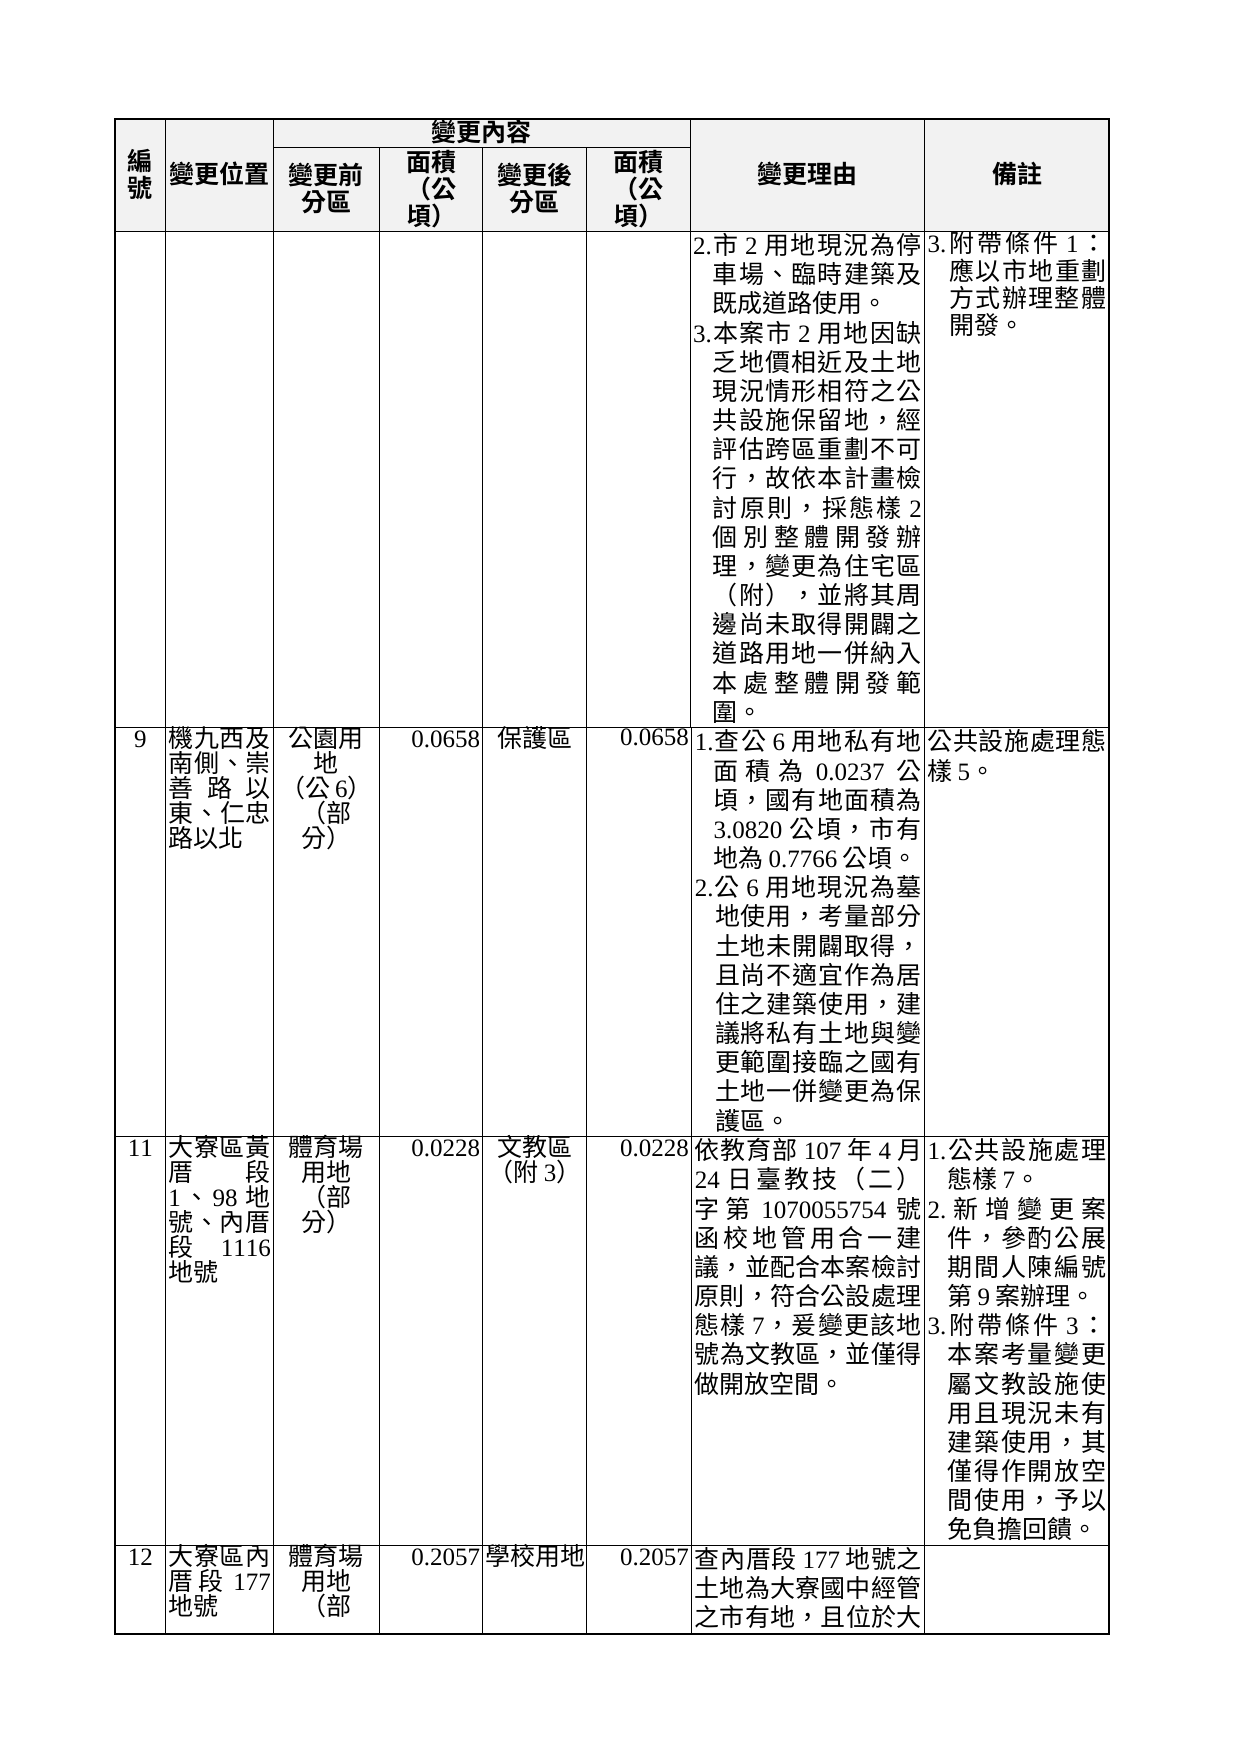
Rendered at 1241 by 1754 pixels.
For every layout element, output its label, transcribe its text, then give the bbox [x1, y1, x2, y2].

table_cell 文教區 （附3） [483, 1137, 586, 1545]
table_cell 面積 （公頃） [380, 148, 482, 231]
table_cell 查內厝段177地號之土地為大寮國中經管之市有地，且位於大 [692, 1546, 924, 1633]
table_cell 1.查公6用地私有地面積為0.0237公頃，國有地面積為3.0820公頃，市有地為0.7766公頃。 2.公6用地現況為墓地使用，考量部分土地未開闢取得，且尚不適宜作為居住之建築使用，建議將私有土地與變更範圍接臨之國有土地一併變更為保護區。 [692, 728, 924, 1136]
table_header 編號 [116, 120, 165, 231]
table_cell 3.附帶條件1：應以市地重劃方式辦理整體開發。 [925, 232, 1108, 727]
table_cell 依教育部107年4月24日臺教技（二）字第1070055754號函校地管用合一建議，並配合本案檢討原則，符合公設處理態樣7，爰變更該地號為文教區，並僅得做開放空間。 [692, 1137, 924, 1545]
table_cell 0.0658 [380, 728, 482, 1136]
table_cell 0.2057 [380, 1546, 482, 1633]
table_cell [587, 232, 690, 727]
table_header 備註 [925, 120, 1108, 231]
table_cell 0.0228 [380, 1137, 482, 1545]
table_cell 公園用地 （公6） （部分） [274, 728, 379, 1136]
table_cell 面積 （公頃） [587, 148, 690, 231]
table_header 變更理由 [691, 120, 924, 231]
table_cell 12 [116, 1546, 165, 1633]
table_cell 保護區 [483, 728, 586, 1136]
table_cell 體育場 用地 （部 [274, 1546, 379, 1633]
table_cell [380, 232, 482, 727]
table_cell 0.0228 [587, 1137, 691, 1545]
table_cell 2.市2用地現況為停車場、臨時建築及既成道路使用。 3.本案市2用地因缺乏地價相近及土地現況情形相符之公共設施保留地，經評估跨區重劃不可行，故依本計畫檢討原則，採態樣2個別整體開發辦理，變更為住宅區（附），並將其周邊尚未取得開闢之道路用地一併納入本處整體開發範圍。 [691, 232, 924, 727]
table_cell [274, 232, 379, 727]
table_cell [925, 1546, 1108, 1633]
table_header 變更位置 [166, 120, 273, 231]
table_cell 學校用地 [483, 1546, 586, 1633]
table_cell [166, 232, 273, 727]
table_cell 9 [116, 728, 165, 1136]
table_header 變更內容 [274, 120, 690, 147]
table_cell 0.2057 [587, 1546, 691, 1633]
table_cell 變更後 分區 [483, 148, 586, 231]
table_cell 大寮區內厝段177地號 [166, 1546, 273, 1633]
table_cell [483, 232, 586, 727]
table_cell 機九西及南側、崇善路以東、仁忠路以北 [166, 728, 273, 1136]
table_cell 體育場 用地 （部分） [274, 1137, 379, 1545]
table_cell 公共設施處理態樣5。 [925, 728, 1108, 1136]
table_cell 大寮區黃厝段1、98地號、內厝段1116地號 [166, 1137, 273, 1545]
table_cell 11 [116, 1137, 165, 1545]
table_cell 變更前 分區 [274, 148, 379, 231]
table_cell 0.0658 [587, 728, 691, 1136]
table_cell 1.公共設施處理態樣7。 2.新增變更案件，參酌公展期間人陳編號第9案辦理。 3.附帶條件3：本案考量變更屬文教設施使用且現況未有建築使用，其僅得作開放空間使用，予以免負擔回饋。 [925, 1137, 1108, 1545]
table_cell [116, 232, 165, 727]
